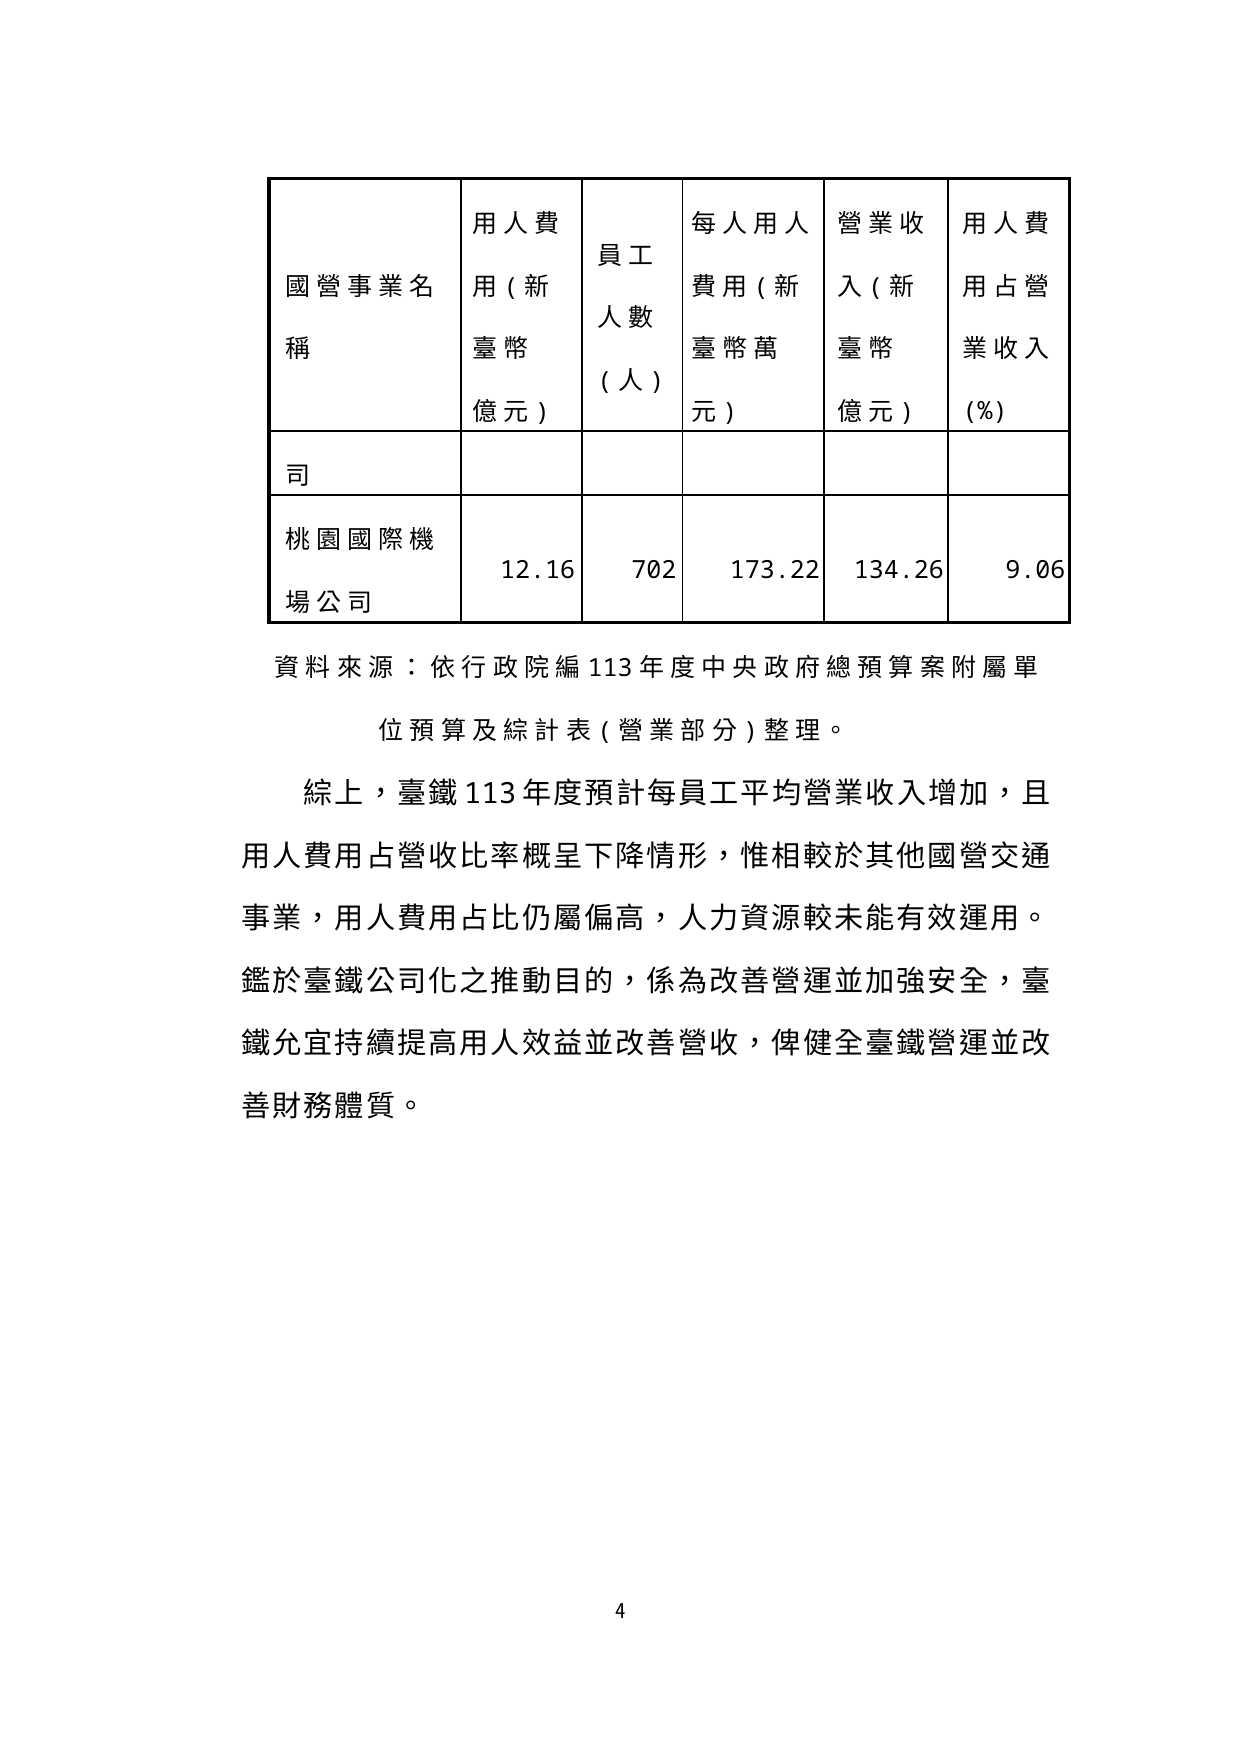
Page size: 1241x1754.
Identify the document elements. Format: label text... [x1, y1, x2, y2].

table_cell [683, 432, 823, 494]
text 綜上，臺鐵113年度預計每員工平均營業收入增加，且用人費用占營收比率概呈下降情形，惟相較於其他國營交通事業，用人費用占比仍屬偏高，人力資源較未能有效運用。鑑於臺鐵公司化之推動目的，係為改善營運並加強安全，臺鐵允宜持續提高用人效益並改善營收，俾健全臺鐵營運並改善財務體質。 [236, 749, 1063, 1124]
table_cell [462, 432, 581, 494]
table_header 國營事業名稱 [271, 180, 460, 430]
table_header 營業收入(新臺幣 億元) [825, 180, 947, 430]
table_cell [825, 432, 947, 494]
table_cell 9.06 [949, 496, 1068, 621]
table_cell 134.26 [825, 496, 947, 621]
table_header 員工人數(人) [583, 180, 682, 430]
table_header 用人費用占營業收入(%) [949, 180, 1068, 430]
table_cell 司 [271, 432, 460, 494]
table_header 用人費用(新臺幣 億元) [462, 180, 581, 430]
table_cell 12.16 [462, 496, 581, 621]
table_cell [949, 432, 1068, 494]
table_cell 桃園國際機場公司 [271, 496, 460, 621]
table_header 每人用人費用(新臺幣萬元) [683, 180, 823, 430]
table_cell 173.22 [683, 496, 823, 621]
table_cell [583, 432, 682, 494]
table_cell 702 [583, 496, 682, 621]
text 資料來源：依行政院編113年度中央政府總預算案附屬單位預算及綜計表(營業部分)整理。 [263, 624, 1063, 749]
